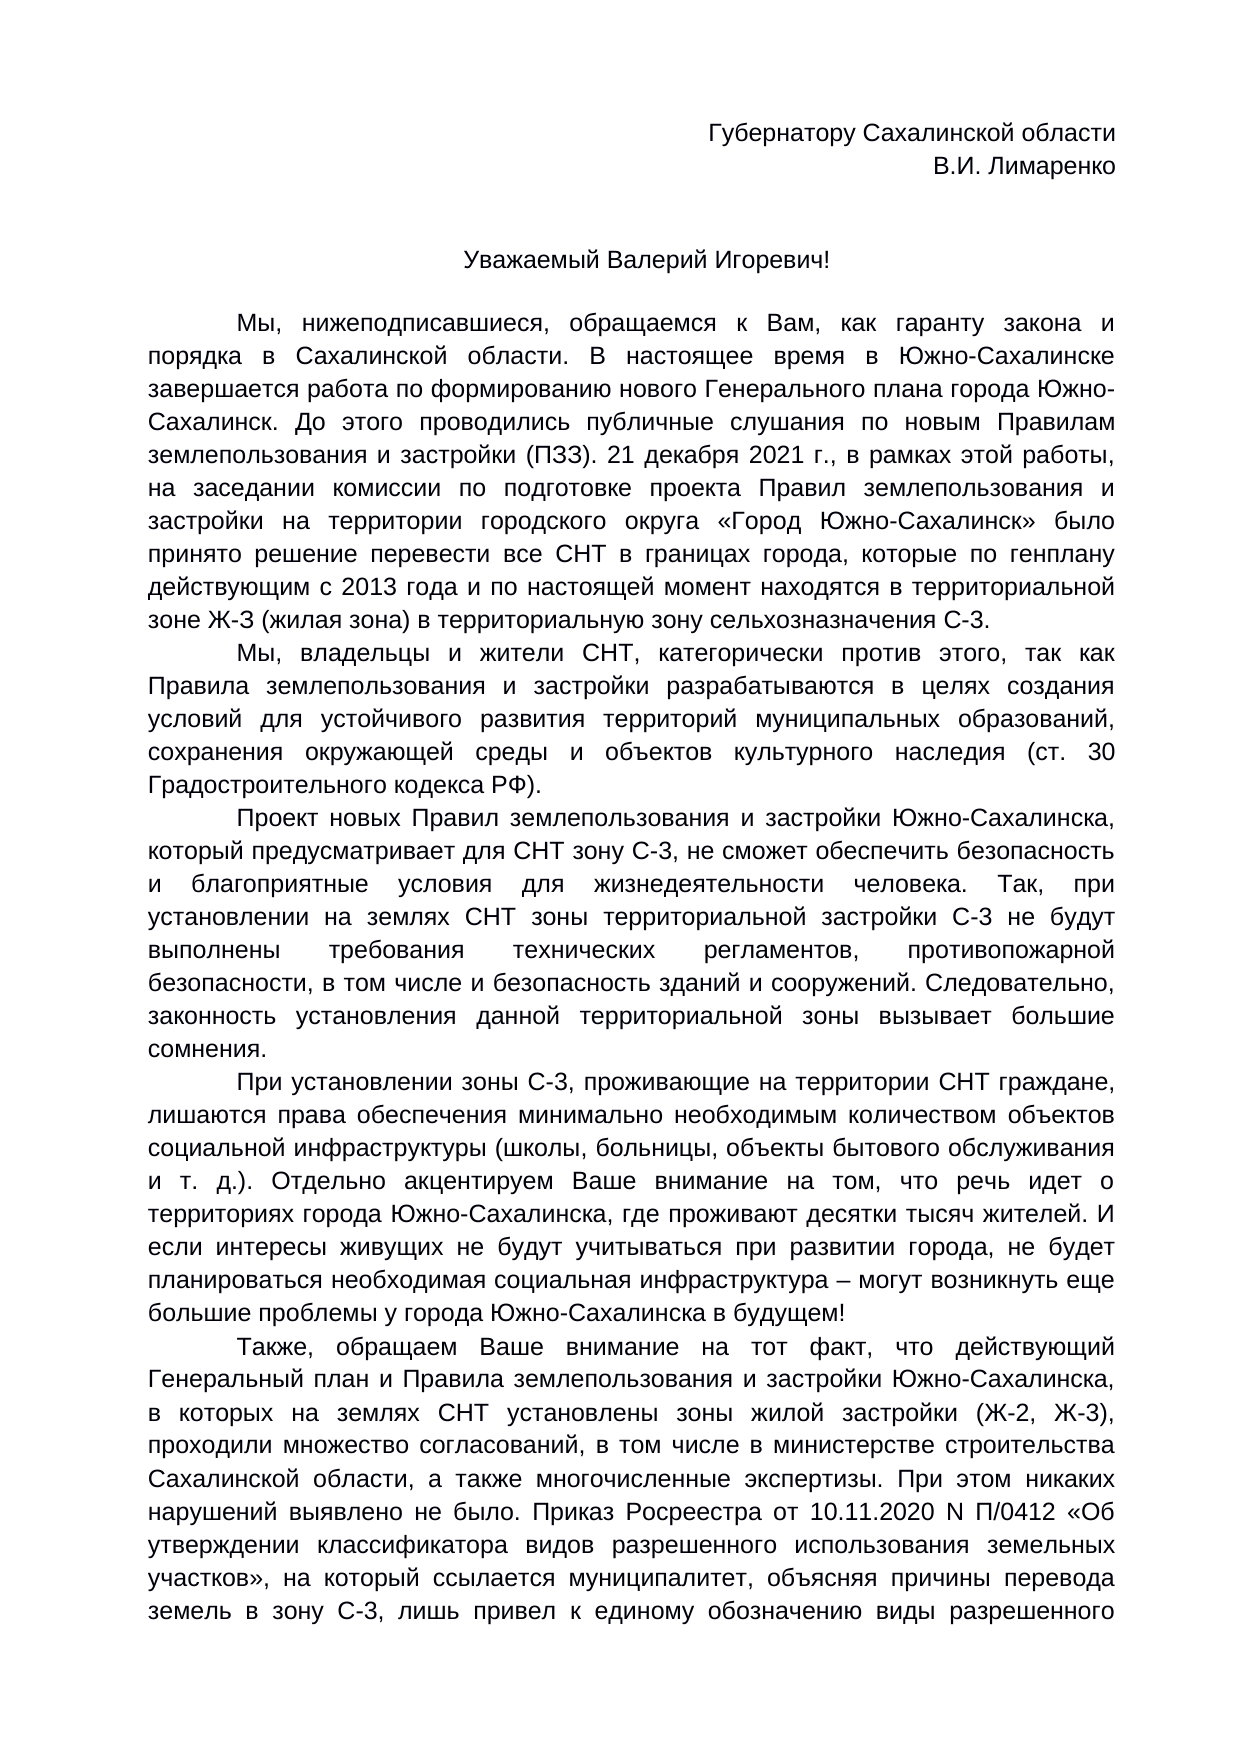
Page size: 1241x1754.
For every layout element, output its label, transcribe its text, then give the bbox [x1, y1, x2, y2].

text При установлении зоны С-3, проживающие на территории СНТ граждане, лишаются права обеспечения минимально необходимым количеством объектов социальной инфраструктуры (школы, больницы, объекты бытового обслуживания и т. д.). Отдельно акцентируем Ваше внимание на том, что речь идет о территориях города Южно-Сахалинска, где проживают десятки тысяч жителей. И если интересы живущих не будут учитываться при развитии города, не будет планироваться необходимая социальная инфраструктура – могут возникнуть еще большие проблемы у города Южно-Сахалинска в будущем! [148, 1067, 1116, 1327]
text Губернатору Сахалинской области [177, 118, 1116, 147]
text Мы, нижеподписавшиеся, обращаемся к Вам, как гаранту закона и порядка в Сахалинской области. В настоящее время в Южно-Сахалинске завершается работа по формированию нового Генерального плана города Южно-Сахалинск. До этого проводились публичные слушания по новым Правилам землепользования и застройки (ПЗЗ). 21 декабря 2021 г., в рамках этой работы, на заседании комиссии по подготовке проекта Правил землепользования и застройки на территории городского округа «Город Южно-Сахалинск» было принято решение перевести все СНТ в границах города, которые по генплану действующим с 2013 года и по настоящей момент находятся в территориальной зоне Ж-З (жилая зона) в территориальную зону сельхозназначения С-3. [148, 308, 1116, 634]
text Также, обращаем Ваше внимание на тот факт, что действующий Генеральный план и Правила землепользования и застройки Южно-Сахалинска, в которых на землях СНТ установлены зоны жилой застройки (Ж-2, Ж-3), проходили множество согласований, в том числе в министерстве строительства Сахалинской области, а также многочисленные экспертизы. При этом никаких нарушений выявлено не было. Приказ Росреестра от 10.11.2020 N П/0412 «Об утверждении классификатора видов разрешенного использования земельных участков», на который ссылается муниципалитет, объясняя причины перевода земель в зону С-3, лишь привел к единому обозначению виды разрешенного [148, 1331, 1116, 1624]
text Уважаемый Валерий Игоревич! [177, 244, 1116, 273]
text Проект новых Правил землепользования и застройки Южно-Сахалинска, который предусматривает для СНТ зону С-3, не сможет обеспечить безопасность и благоприятные условия для жизнедеятельности человека. Так, при установлении на землях СНТ зоны территориальной застройки С-3 не будут выполнены требования технических регламентов, противопожарной безопасности, в том числе и безопасность зданий и сооружений. Следовательно, законность установления данной территориальной зоны вызывает большие сомнения. [148, 803, 1116, 1063]
text Мы, владельцы и жители СНТ, категорически против этого, так как Правила землепользования и застройки разрабатываются в целях создания условий для устойчивого развития территорий муниципальных образований, сохранения окружающей среды и объектов культурного наследия (ст. 30 Градостроительного кодекса РФ). [148, 638, 1116, 799]
text В.И. Лимаренко [702, 151, 1116, 180]
